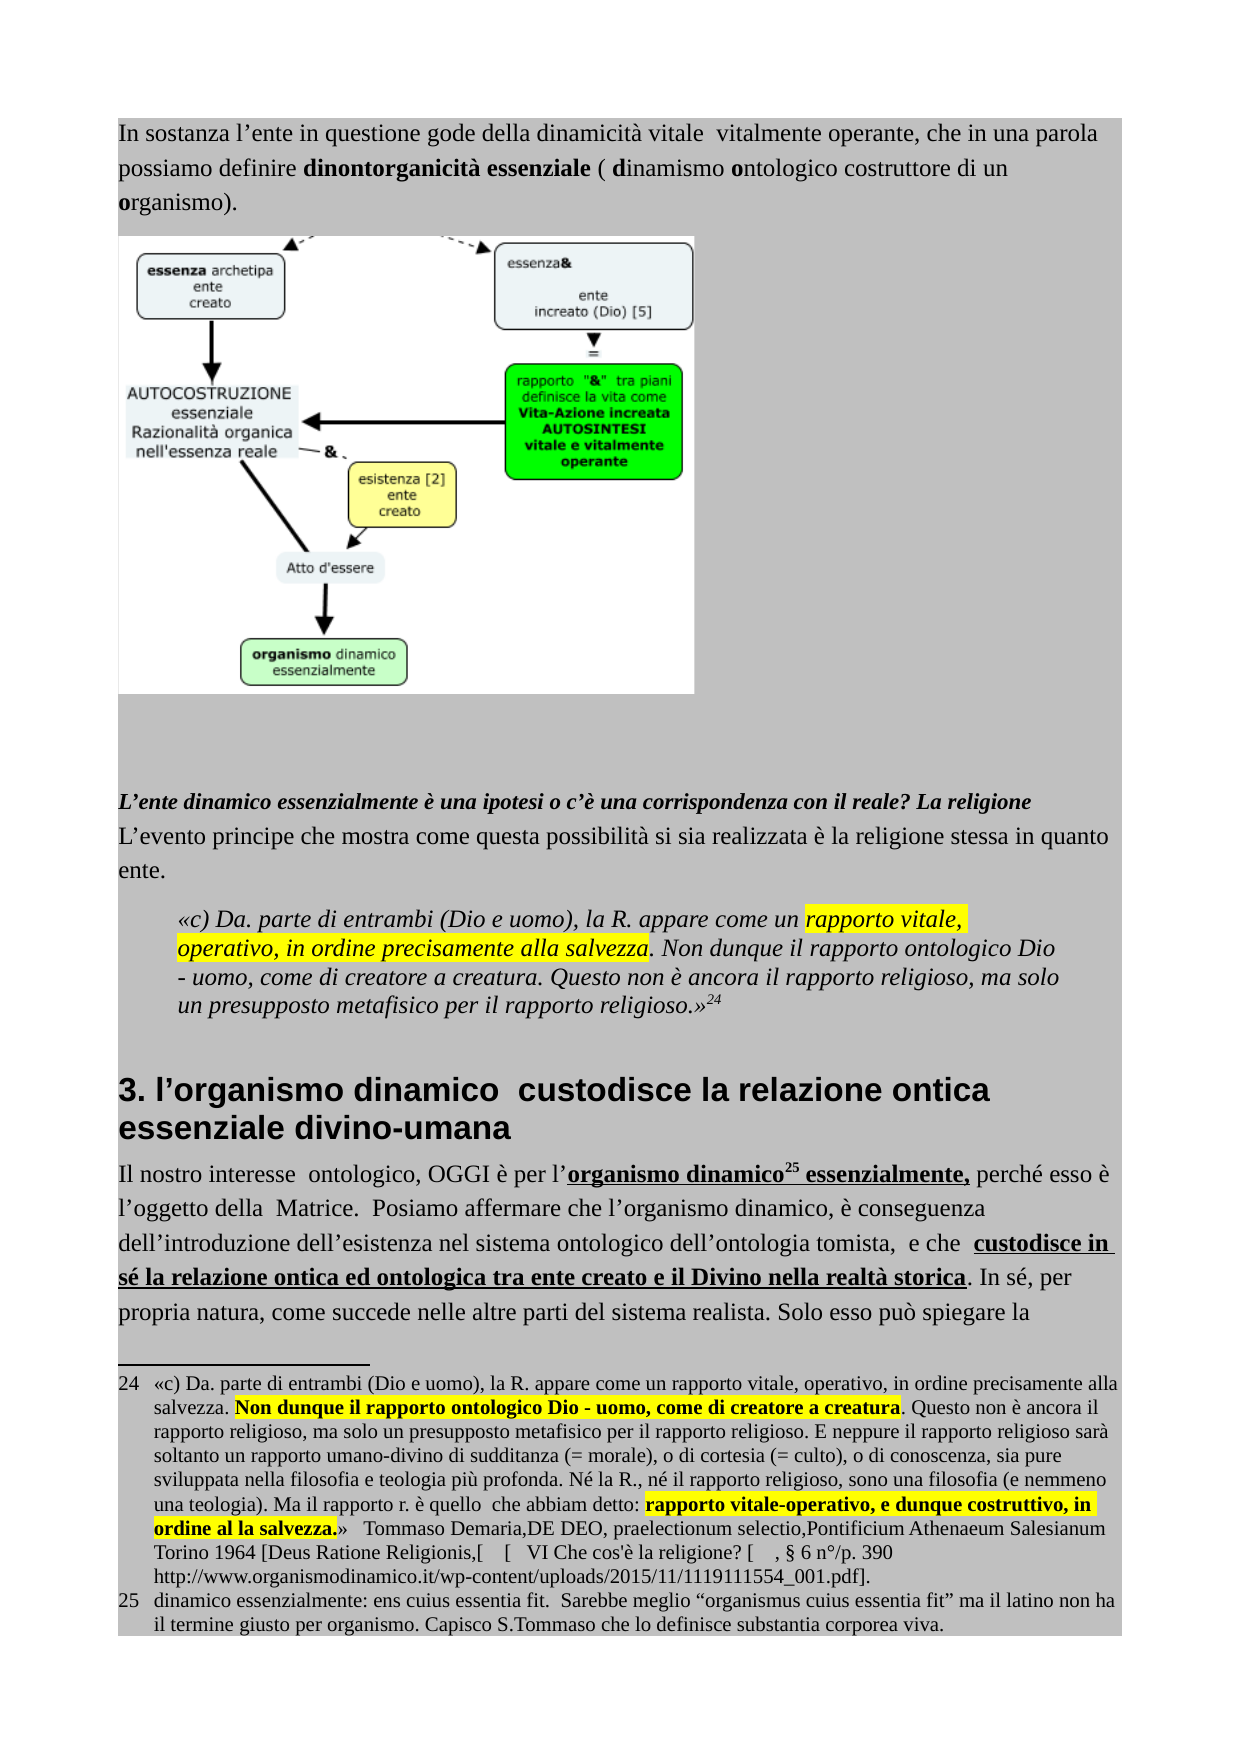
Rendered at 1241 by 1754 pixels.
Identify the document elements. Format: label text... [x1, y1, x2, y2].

text Il nostro interesse ontologico, OGGI è per l’organismo dinamico essenzialmente, perché esso è l’oggetto della Matrice. Posiamo affermare che l’organismo dinamico, è conseguenza dell’introduzione dell’esistenza nel sistema ontologico dell’ontologia tomista, e che custodisce in sé la relazione ontica ed ontologica tra ente creato e il Divino nella realtà storica. In sé, per propria natura, come succede nelle altre parti del sistema realista. Solo esso può spiegare la [118, 1159, 1122, 1326]
text «c) Da. parte di entrambi (Dio e uomo), la R. appare come un rapporto vitale, operativo, in ordine precisamente alla salvezza. Non dunque il rapporto ontologico Dio - uomo, come di creatore a creatura. Questo non è ancora il rapporto religioso, ma solo un presupposto metafisico per il rapporto religioso.» [177, 904, 1063, 1019]
text «c) Da. parte di entrambi (Dio e uomo), la R. appare come un rapporto vitale, operativo, in ordine precisamente alla salvezza. Non dunque il rapporto ontologico Dio - uomo, come di creatore a creatura. Questo non è ancora il rapporto religioso, ma solo un presupposto metafisico per il rapporto religioso. E neppure il rapporto religioso sarà soltanto un rapporto umano-divino di sudditanza (= morale), o di cortesia (= culto), o di conoscenza, sia pure sviluppata nella filosofia e teologia più profonda. Né la R., né il rapporto religioso, sono una filosofia (e nemmeno una teologia). Ma il rapporto r. è quello che abbiam detto: rapporto vitale-operativo, e dunque costruttivo, in ordine al la salvezza.» Tommaso Demaria,DE DEO, praelectionum selectio,Pontificium Athenaeum Salesianum Torino 1964 [Deus Ratione Religionis,[ [ VI Che cos'è la religione? [ , § 6 n°/p. 390 http://www.organismodinamico.it/wp-content/uploads/2015/11/1119111554_001.pdf]. [118, 1371, 1122, 1588]
picture [118, 236, 695, 694]
subtitle 3. l’organismo dinamico custodisce la relazione ontica essenziale divino-umana [118, 1069, 1122, 1146]
text In sostanza l’ente in questione gode della dinamicità vitale vitalmente operante, che in una parola possiamo definire dinontorganicità essenziale ( dinamismo ontologico costruttore di un organismo). [118, 118, 1122, 216]
text dinamico essenzialmente: ens cuius essentia fit. Sarebbe meglio “organismus cuius essentia fit” ma il latino non ha il termine giusto per organismo. Capisco S.Tommaso che lo definisce substantia corporea viva. [118, 1588, 1122, 1636]
subtitle L’ente dinamico essenzialmente è una ipotesi o c’è una corrispondenza con il reale? La religione [118, 788, 1122, 814]
text L’evento principe che mostra come questa possibilità si sia realizzata è la religione stessa in quanto ente. [118, 821, 1122, 884]
